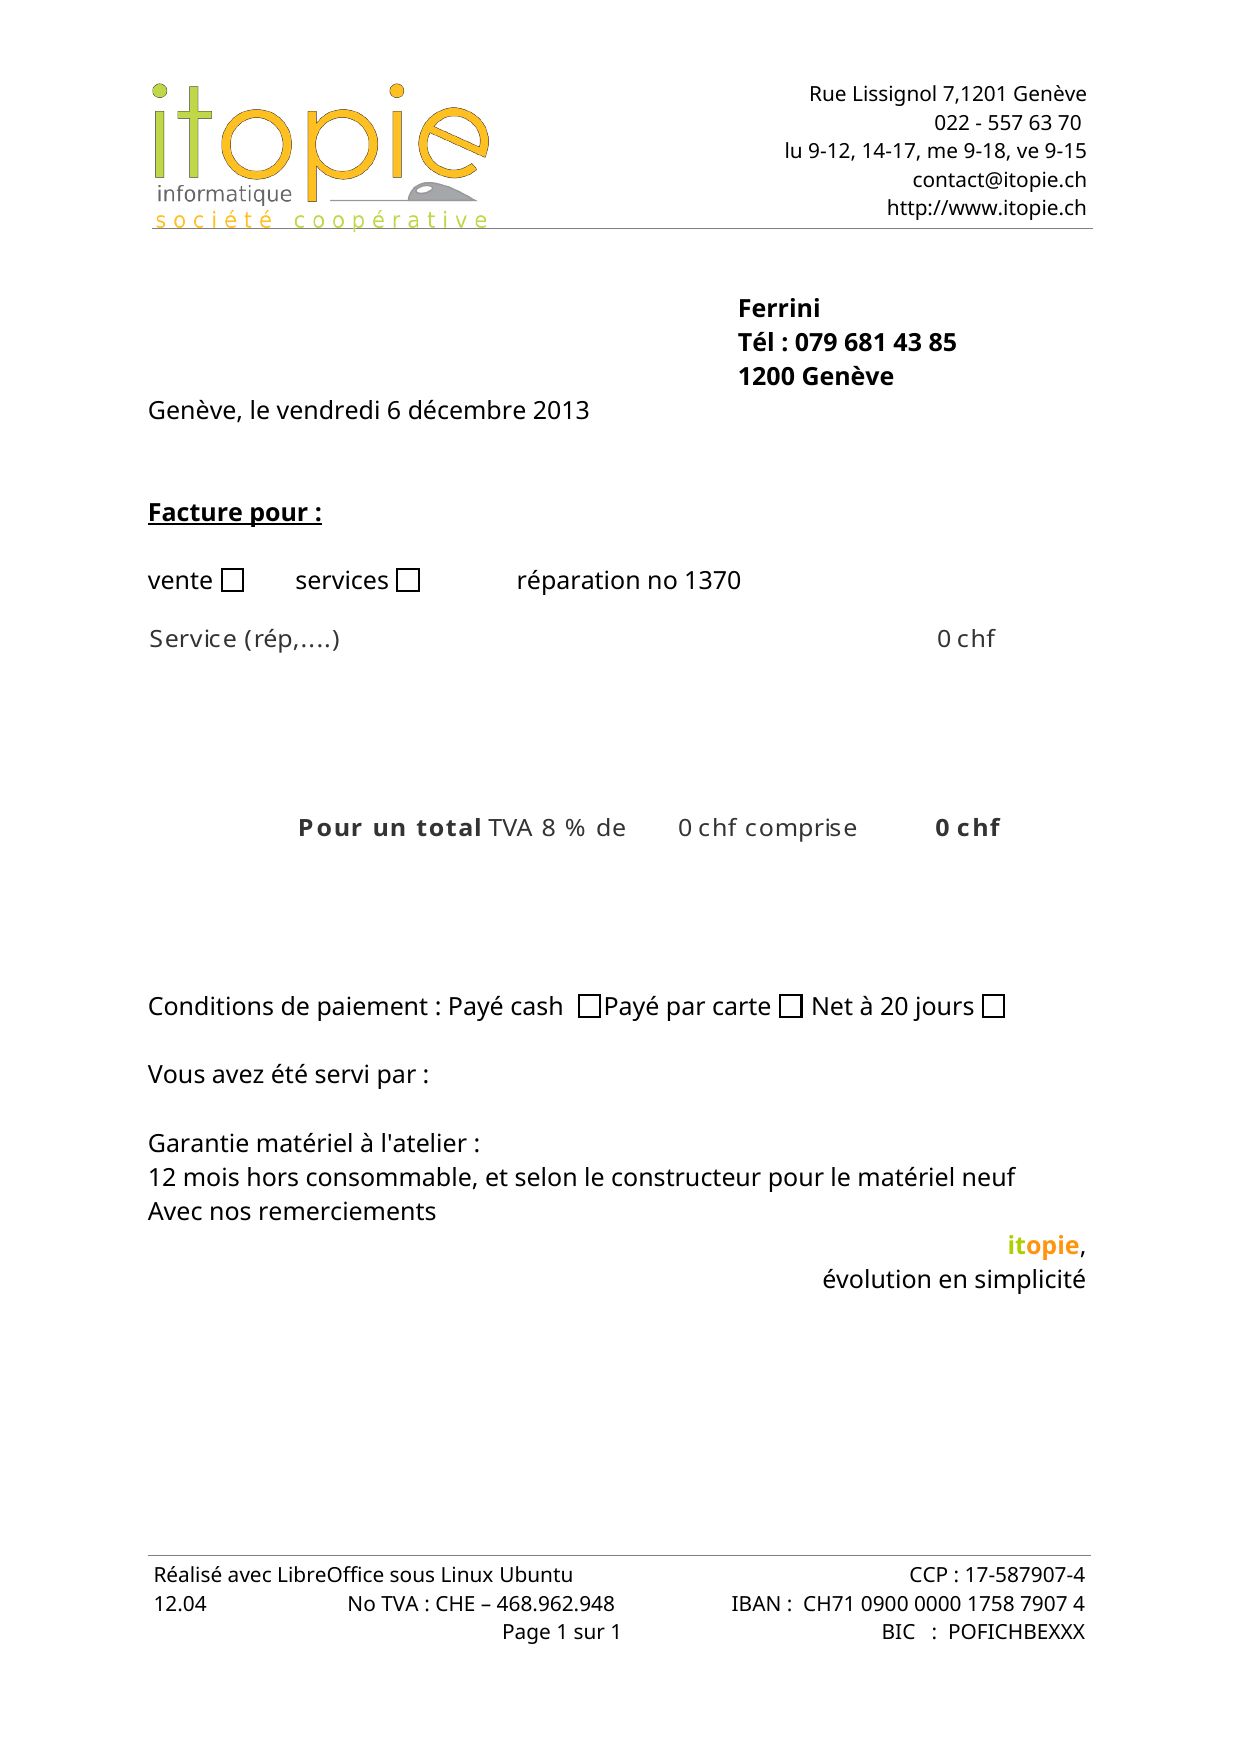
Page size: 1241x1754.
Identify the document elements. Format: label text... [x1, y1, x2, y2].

text vente services réparation no 1370 [148, 563, 1093, 597]
text Genève, le vendredi 6 décembre 2013 [148, 392, 1093, 427]
text Avec nos remerciements [148, 1193, 1093, 1227]
picture [138, 72, 500, 244]
text Ferrini [148, 290, 1093, 324]
text Vous avez été servi par : [148, 1057, 1093, 1091]
text 1200 Genève [148, 358, 1093, 392]
text itopie, [148, 1227, 1093, 1262]
text évolution en simplicité [148, 1262, 1093, 1296]
text Tél : 079 681 43 85 [148, 324, 1093, 358]
text Conditions de paiement : Payé cash Payé par carte Net à 20 jours [148, 989, 1093, 1023]
text Garantie matériel à l'atelier : [148, 1125, 1093, 1159]
text Facture pour : [148, 495, 1093, 529]
text 12 mois hors consommable, et selon le constructeur pour le matériel neuf [148, 1159, 1093, 1193]
